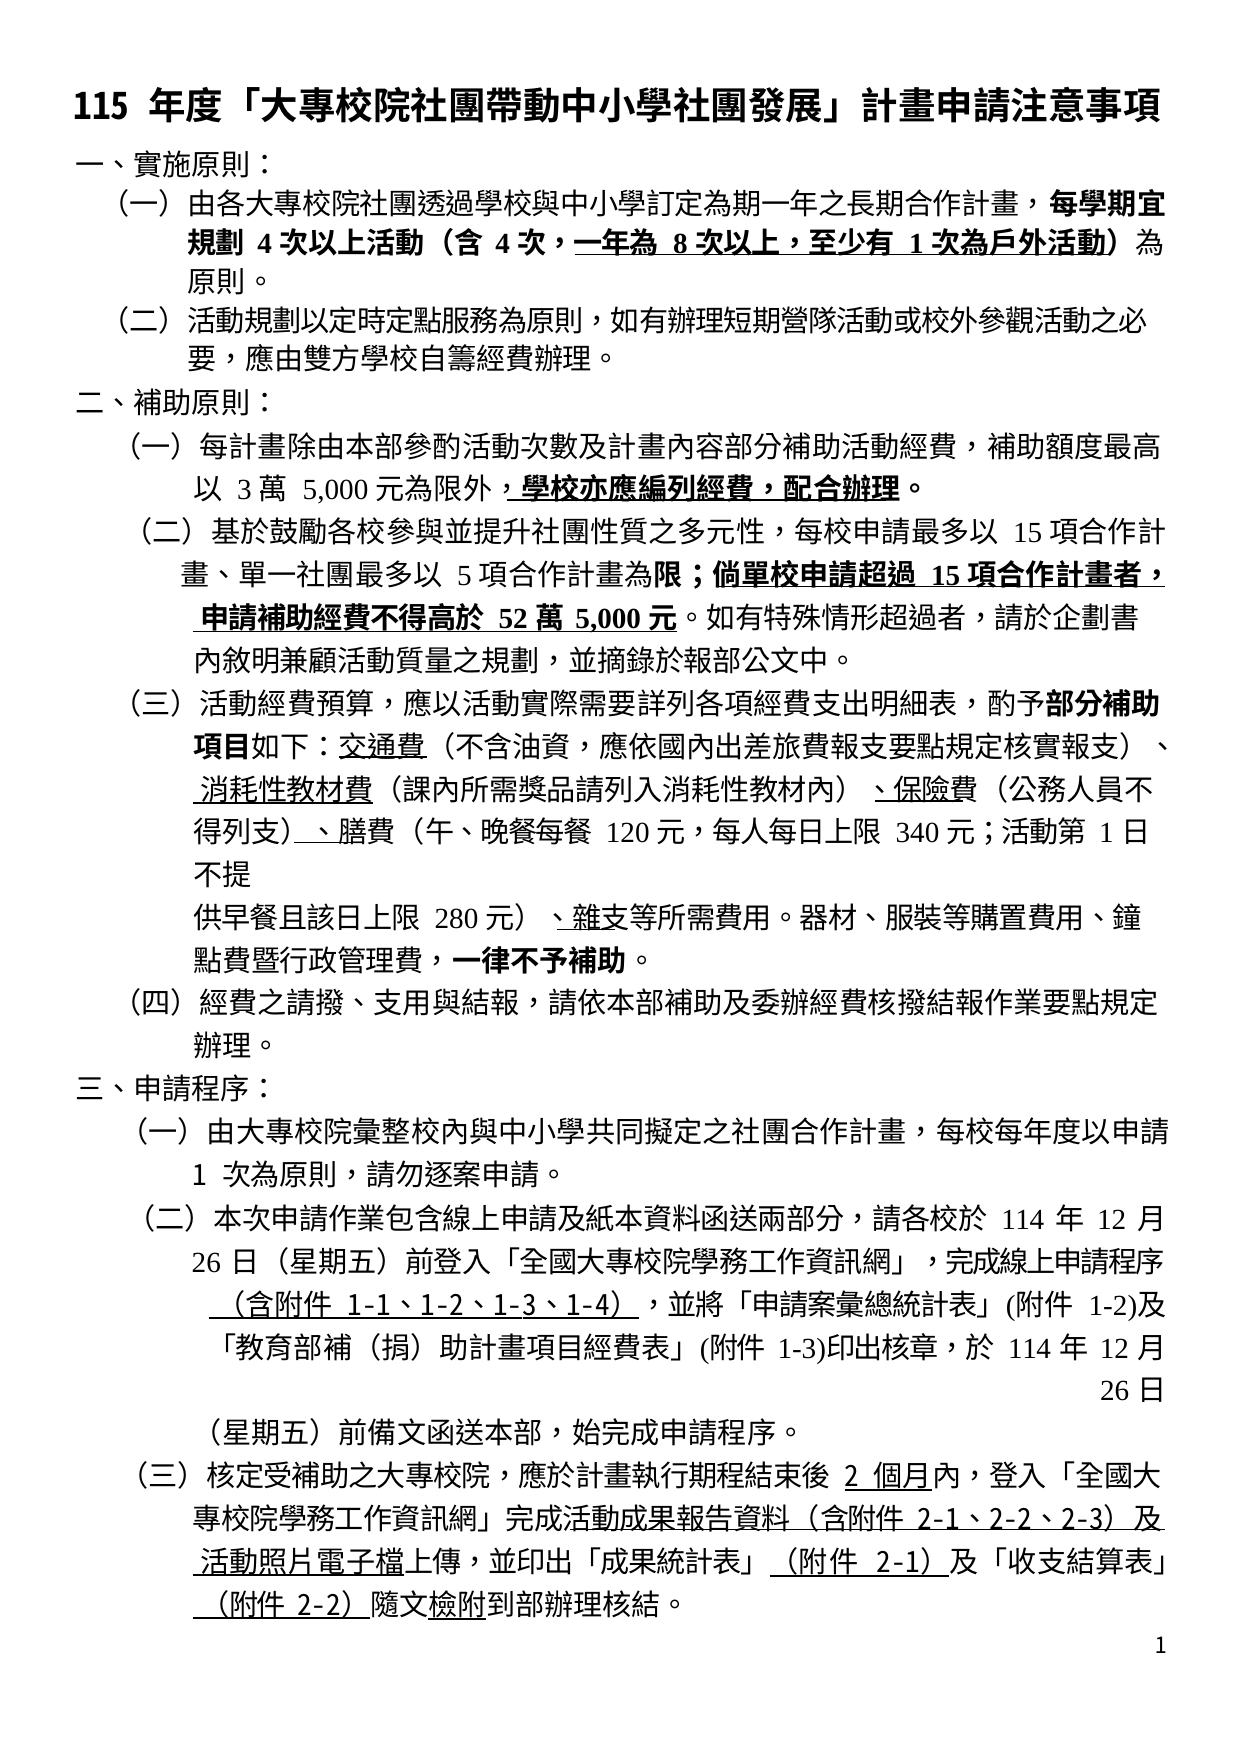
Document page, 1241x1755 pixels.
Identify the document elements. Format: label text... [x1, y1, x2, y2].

text （含附件 1-1、1-2、1-3、1-4），並將「申請案彙總統計表」(附件 1-2)及「教育部補（捐）助計畫項目經費表」(附件 1-3)印出核章，於 114 年 12 月 26 日 [193, 1281, 1166, 1409]
text （四）經費之請撥、支用與結報，請依本部補助及委辦經費核撥結報作業要點規定辦理。 [112, 980, 1166, 1065]
subtitle 115 年度「大專校院社團帶動中小學社團發展」計畫申請注意事項 [64, 76, 1161, 131]
text （三）活動經費預算，應以活動實際需要詳列各項經費支出明細表，酌予部分補助項目如下：交通費（不含油資，應依國內出差旅費報支要點規定核實報支）、 [112, 681, 1166, 766]
text 消耗性教材費（課內所需獎品請列入消耗性教材內）、保險費（公務人員不得列支）、膳費（午、晚餐每餐 120 元，每人每日上限 340 元；活動第 1 日不提 [193, 766, 1166, 894]
text 一、實施原則： [75, 144, 1193, 183]
text 供早餐且該日上限 280 元）、雜支等所需費用。器材、服裝等購置費用、鐘點費暨行政管理費，一律不予補助。 [193, 894, 1166, 979]
text （星期五）前備文函送本部，始完成申請程序。 [193, 1409, 1193, 1452]
text 三、申請程序： [75, 1066, 1193, 1108]
text 畫、單一社團最多以 5 項合作計畫為限；倘單校申請超過 15 項合作計畫者， [64, 552, 1171, 594]
text （二）本次申請作業包含線上申請及紙本資料函送兩部分，請各校於 114 年 12 月 [64, 1195, 1166, 1237]
text 1 次為原則，請勿逐案申請。 [193, 1152, 1193, 1194]
text 二、補助原則： [75, 380, 1193, 422]
text 活動照片電子檔上傳，並印出「成果統計表」（附件 2-1）及「收支結算表」 [193, 1538, 1193, 1581]
text （二）活動規劃以定時定點服務為原則，如有辦理短期營隊活動或校外參觀活動之必要，應由雙方學校自籌經費辦理。 [100, 300, 1166, 378]
text 26 日（星期五）前登入「全國大專校院學務工作資訊網」，完成線上申請程序 [64, 1238, 1166, 1280]
text （三）核定受補助之大專校院，應於計畫執行期程結束後 2 個月內，登入「全國大專校院學務工作資訊網」完成活動成果報告資料（含附件 2-1、2-2、2-3）及 [119, 1453, 1166, 1538]
text 申請補助經費不得高於 52 萬 5,000 元。如有特殊情形超過者，請於企劃書內敘明兼顧活動質量之規劃，並摘錄於報部公文中。 [193, 595, 1166, 680]
text （一）由各大專校院社團透過學校與中小學訂定為期一年之長期合作計畫，每學期宜規劃 4 次以上活動（含 4 次，一年為 8 次以上，至少有 1 次為戶外活動）為原則。 [100, 184, 1166, 300]
text （一）由大專校院彙整校內與中小學共同擬定之社團合作計畫，每校每年度以申請 [119, 1109, 1193, 1151]
text （一）每計畫除由本部參酌活動次數及計畫內容部分補助活動經費，補助額度最高以 3 萬 5,000 元為限外，學校亦應編列經費，配合辦理。 [112, 423, 1166, 508]
text （二）基於鼓勵各校參與並提升社團性質之多元性，每校申請最多以 15 項合作計 [64, 509, 1166, 551]
text （附件 2-2）隨文檢附到部辦理核結。 [193, 1582, 1193, 1624]
